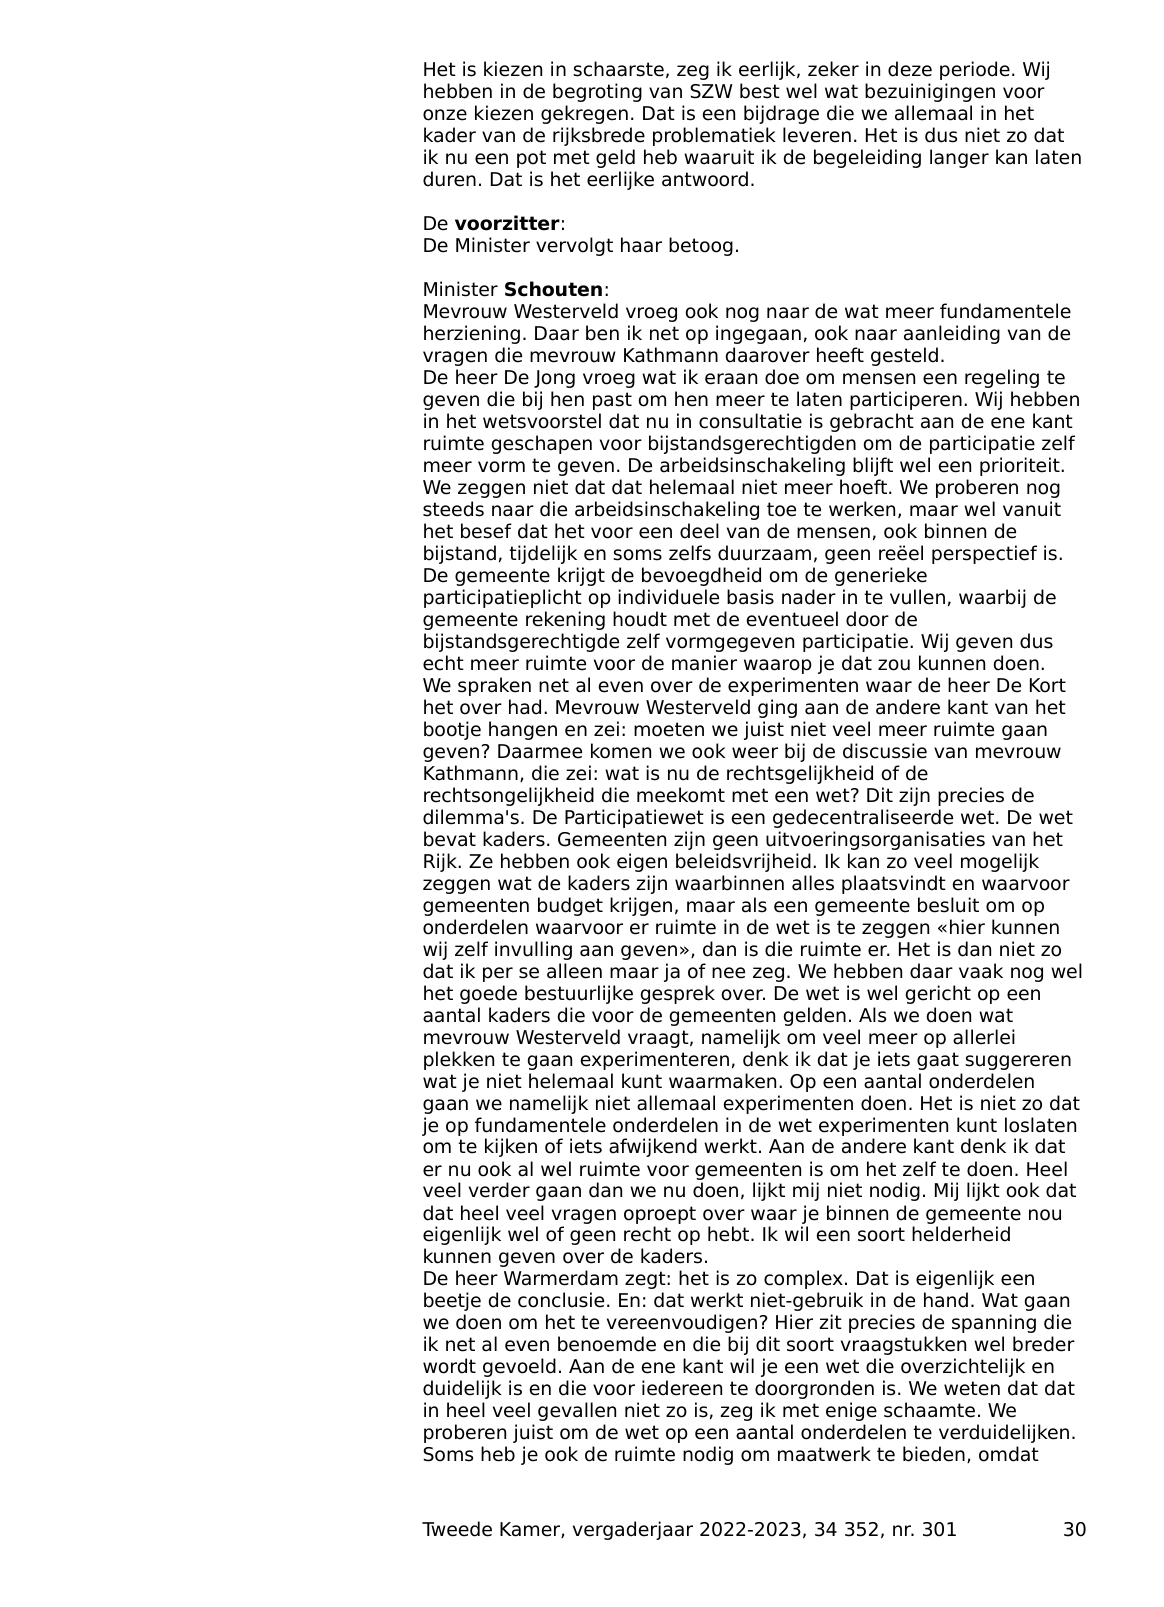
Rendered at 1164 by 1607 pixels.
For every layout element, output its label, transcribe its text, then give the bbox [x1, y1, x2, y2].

text De heer De Jong vroeg wat ik eraan doe om mensen een regeling te geven die bij hen past om hen meer te laten participeren. Wij hebben in het wetsvoorstel dat nu in consultatie is gebracht aan de ene kant ruimte geschapen voor bijstandsgerechtigden om de participatie zelf meer vorm te geven. De arbeidsinschakeling blijft wel een prioriteit. We zeggen niet dat dat helemaal niet meer hoeft. We proberen nog steeds naar die arbeidsinschakeling toe te werken, maar wel vanuit het besef dat het voor een deel van de mensen, ook binnen de bijstand, tijdelijk en soms zelfs duurzaam, geen reëel perspectief is. De gemeente krijgt de bevoegdheid om de generieke participatieplicht op individuele basis nader in te vullen, waarbij de gemeente rekening houdt met de eventueel door de bijstandsgerechtigde zelf vormgegeven participatie. Wij geven dus echt meer ruimte voor de manier waarop je dat zou kunnen doen. [422, 367, 1087, 675]
text De Minister vervolgt haar betoog. [422, 235, 1087, 257]
text Minister Schouten: [422, 279, 1087, 301]
text Het is kiezen in schaarste, zeg ik eerlijk, zeker in deze periode. Wij hebben in de begroting van SZW best wel wat bezuinigingen voor onze kiezen gekregen. Dat is een bijdrage die we allemaal in het kader van de rijksbrede problematiek leveren. Het is dus niet zo dat ik nu een pot met geld heb waaruit ik de begeleiding langer kan laten duren. Dat is het eerlijke antwoord. [422, 59, 1087, 191]
text We spraken net al even over de experimenten waar de heer De Kort het over had. Mevrouw Westerveld ging aan de andere kant van het bootje hangen en zei: moeten we juist niet veel meer ruimte gaan geven? Daarmee komen we ook weer bij de discussie van mevrouw Kathmann, die zei: wat is nu de rechtsgelijkheid of de rechtsongelijkheid die meekomt met een wet? Dit zijn precies de dilemma's. De Participatiewet is een gedecentraliseerde wet. De wet bevat kaders. Gemeenten zijn geen uitvoeringsorganisaties van het Rijk. Ze hebben ook eigen beleidsvrijheid. Ik kan zo veel mogelijk zeggen wat de kaders zijn waarbinnen alles plaatsvindt en waarvoor gemeenten budget krijgen, maar als een gemeente besluit om op onderdelen waarvoor er ruimte in de wet is te zeggen «hier kunnen wij zelf invulling aan geven», dan is die ruimte er. Het is dan niet zo dat ik per se alleen maar ja of nee zeg. We hebben daar vaak nog wel het goede bestuurlijke gesprek over. De wet is wel gericht op een aantal kaders die voor de gemeenten gelden. Als we doen wat mevrouw Westerveld vraagt, namelijk om veel meer op allerlei plekken te gaan experimenteren, denk ik dat je iets gaat suggereren wat je niet helemaal kunt waarmaken. Op een aantal onderdelen gaan we namelijk niet allemaal experimenten doen. Het is niet zo dat je op fundamentele onderdelen in de wet experimenten kunt loslaten om te kijken of iets afwijkend werkt. Aan de andere kant denk ik dat er nu ook al wel ruimte voor gemeenten is om het zelf te doen. Heel veel verder gaan dan we nu doen, lijkt mij niet nodig. Mij lijkt ook dat dat heel veel vragen oproept over waar je binnen de gemeente nou eigenlijk wel of geen recht op hebt. Ik wil een soort helderheid kunnen geven over de kaders. [422, 675, 1087, 1268]
text Mevrouw Westerveld vroeg ook nog naar de wat meer fundamentele herziening. Daar ben ik net op ingegaan, ook naar aanleiding van de vragen die mevrouw Kathmann daarover heeft gesteld. [422, 301, 1087, 367]
text De voorzitter: [422, 213, 1087, 235]
text De heer Warmerdam zegt: het is zo complex. Dat is eigenlijk een beetje de conclusie. En: dat werkt niet-gebruik in de hand. Wat gaan we doen om het te vereenvoudigen? Hier zit precies de spanning die ik net al even benoemde en die bij dit soort vraagstukken wel breder wordt gevoeld. Aan de ene kant wil je een wet die overzichtelijk en duidelijk is en die voor iedereen te doorgronden is. We weten dat dat in heel veel gevallen niet zo is, zeg ik met enige schaamte. We proberen juist om de wet op een aantal onderdelen te verduidelijken. Soms heb je ook de ruimte nodig om maatwerk te bieden, omdat [422, 1268, 1087, 1466]
